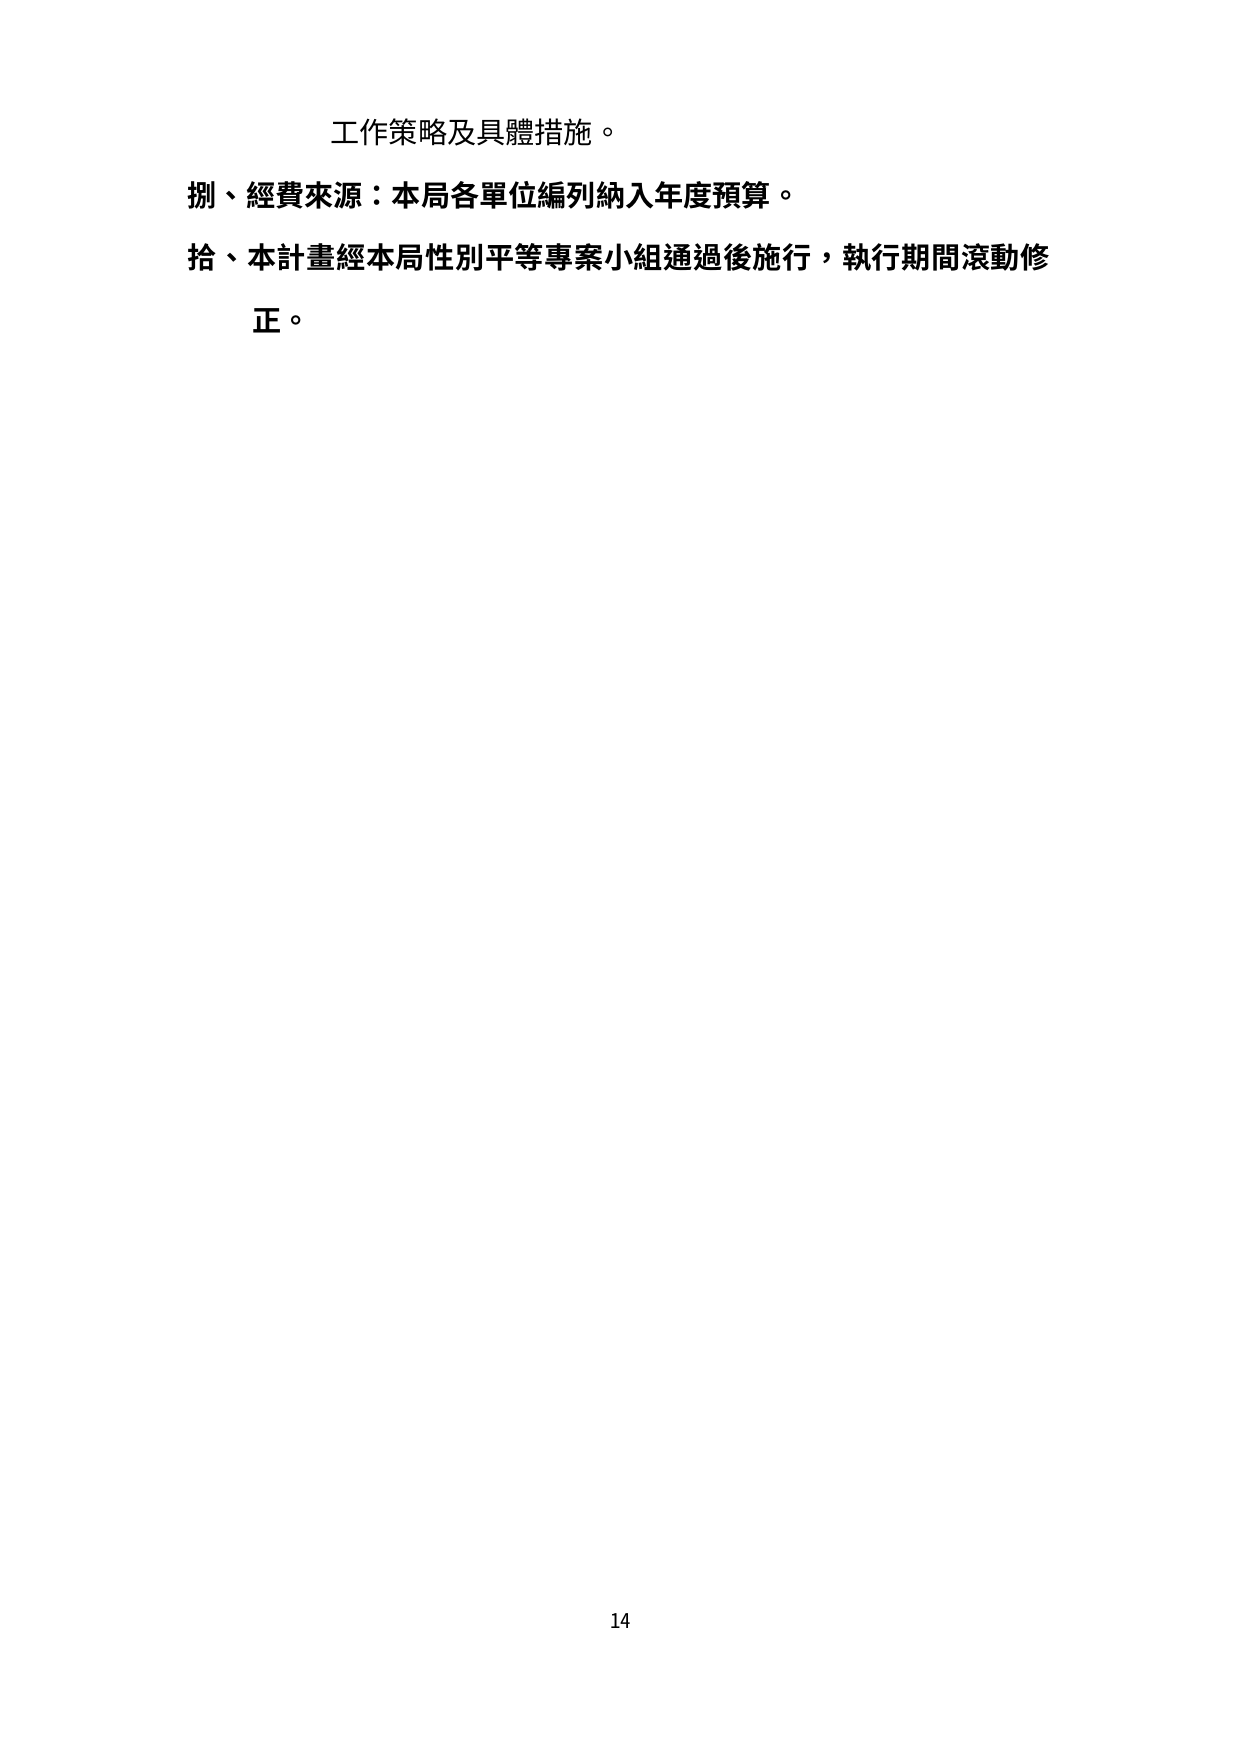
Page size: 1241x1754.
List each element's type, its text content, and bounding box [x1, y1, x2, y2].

text 捌、經費來源：本局各單位編列納入年度預算。 [187, 152, 1053, 214]
list 工作策略及具體措施。 [247, 89, 1053, 152]
text 拾、本計畫經本局性別平等專案小組通過後施行，執行期間滾動修正。 [187, 214, 1053, 339]
